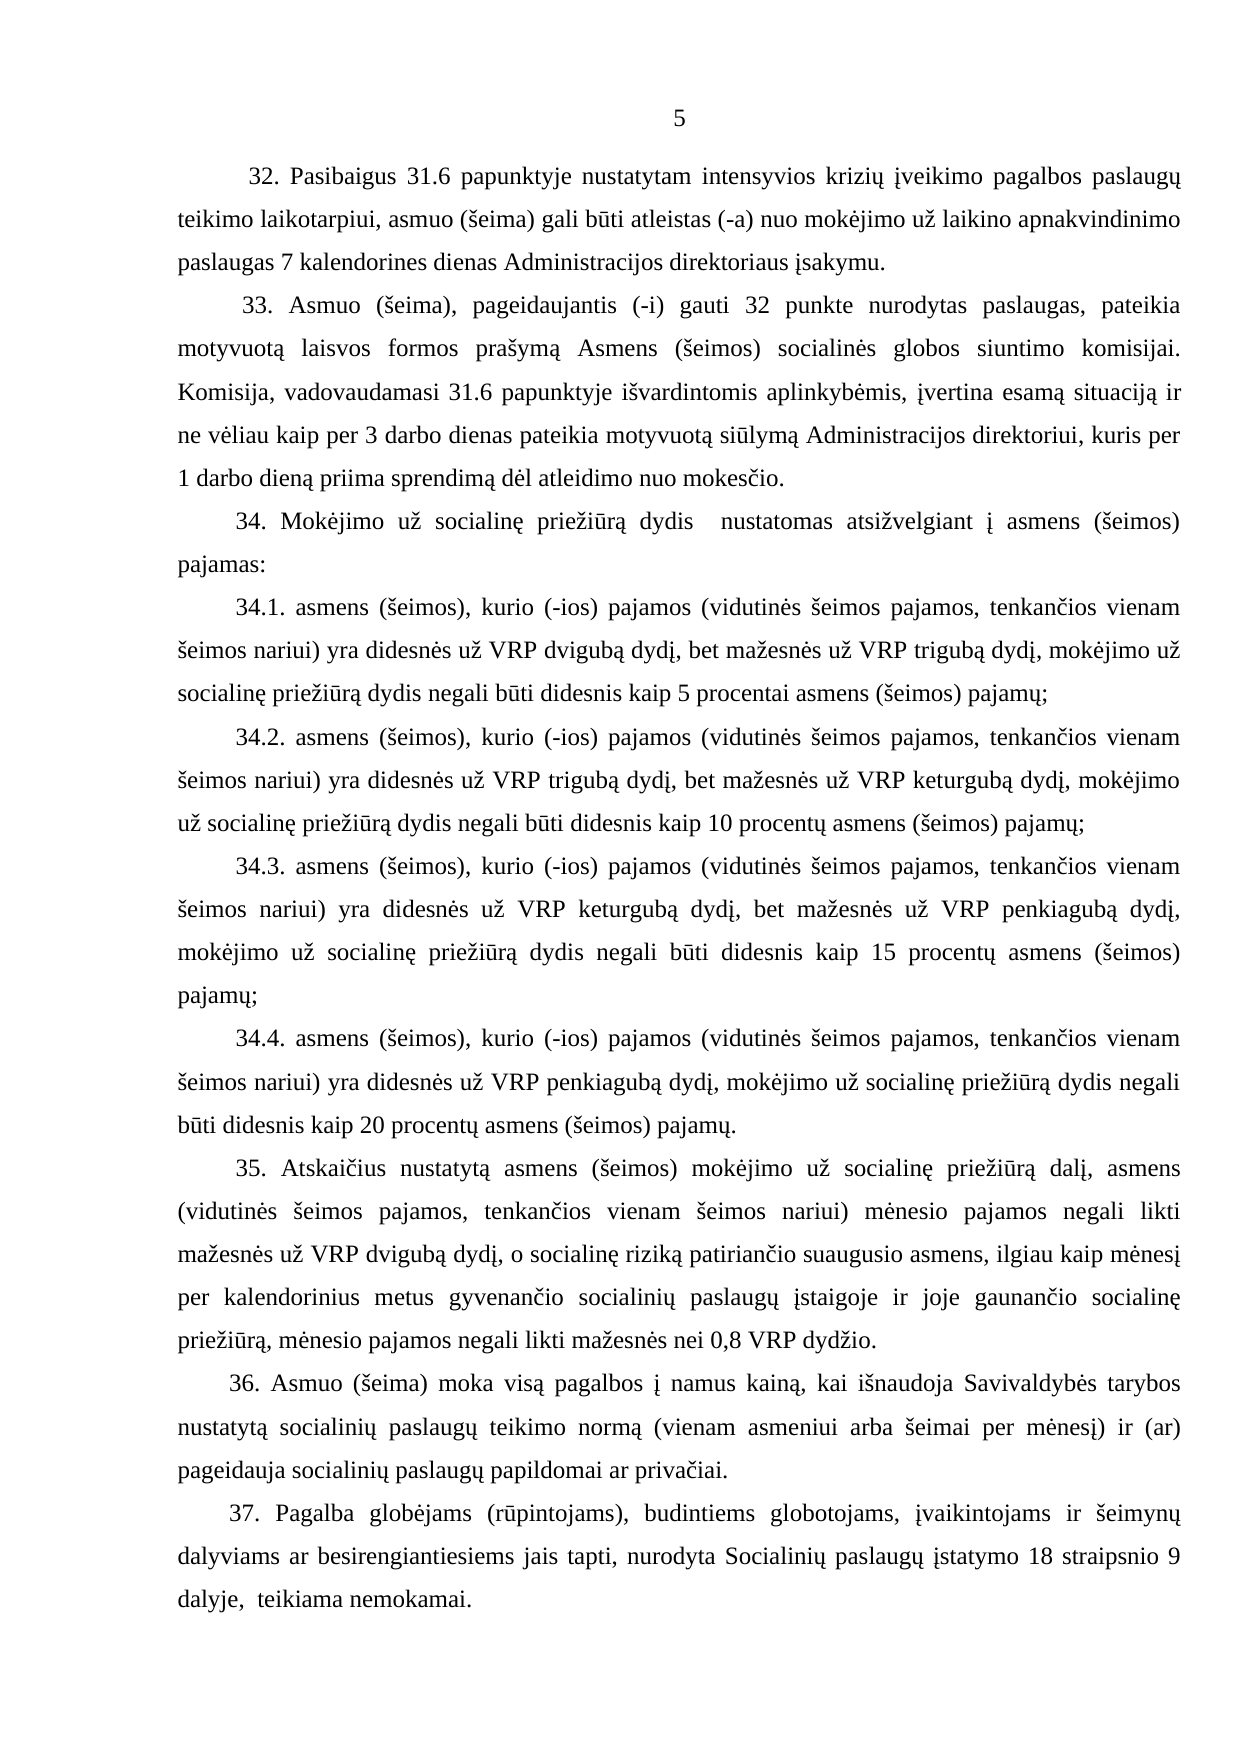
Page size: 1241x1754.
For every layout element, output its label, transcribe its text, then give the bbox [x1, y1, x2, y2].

text 34.2. asmens (šeimos), kurio (-ios) pajamos (vidutinės šeimos pajamos, tenkančios vienam šeimos nariui) yra didesnės už VRP trigubą dydį, bet mažesnės už VRP keturgubą dydį, mokėjimo už socialinę priežiūrą dydis negali būti didesnis kaip 10 procentų asmens (šeimos) pajamų; [177, 722, 1181, 837]
text 32. Pasibaigus 31.6 papunktyje nustatytam intensyvios krizių įveikimo pagalbos paslaugų teikimo laikotarpiui, asmuo (šeima) gali būti atleistas (-a) nuo mokėjimo už laikino apnakvindinimo paslaugas 7 kalendorines dienas Administracijos direktoriaus įsakymu. [177, 161, 1181, 276]
text 36. Asmuo (šeima) moka visą pagalbos į namus kainą, kai išnaudoja Savivaldybės tarybos nustatytą socialinių paslaugų teikimo normą (vienam asmeniui arba šeimai per mėnesį) ir (ar) pageidauja socialinių paslaugų papildomai ar privačiai. [177, 1368, 1181, 1483]
text 34.4. asmens (šeimos), kurio (-ios) pajamos (vidutinės šeimos pajamos, tenkančios vienam šeimos nariui) yra didesnės už VRP penkiagubą dydį, mokėjimo už socialinę priežiūrą dydis negali būti didesnis kaip 20 procentų asmens (šeimos) pajamų. [177, 1023, 1181, 1138]
text 33. Asmuo (šeima), pageidaujantis (-i) gauti 32 punkte nurodytas paslaugas, pateikia motyvuotą laisvos formos prašymą Asmens (šeimos) socialinės globos siuntimo komisijai. Komisija, vadovaudamasi 31.6 papunktyje išvardintomis aplinkybėmis, įvertina esamą situaciją ir ne vėliau kaip per 3 darbo dienas pateikia motyvuotą siūlymą Administracijos direktoriui, kuris per 1 darbo dieną priima sprendimą dėl atleidimo nuo mokesčio. [177, 290, 1181, 492]
text 34. Mokėjimo už socialinę priežiūrą dydis nustatomas atsižvelgiant į asmens (šeimos) pajamas: [177, 506, 1181, 578]
text 34.3. asmens (šeimos), kurio (-ios) pajamos (vidutinės šeimos pajamos, tenkančios vienam šeimos nariui) yra didesnės už VRP keturgubą dydį, bet mažesnės už VRP penkiagubą dydį, mokėjimo už socialinę priežiūrą dydis negali būti didesnis kaip 15 procentų asmens (šeimos) pajamų; [177, 851, 1181, 1009]
text 35. Atskaičius nustatytą asmens (šeimos) mokėjimo už socialinę priežiūrą dalį, asmens (vidutinės šeimos pajamos, tenkančios vienam šeimos nariui) mėnesio pajamos negali likti mažesnės už VRP dvigubą dydį, o socialinę riziką patiriančio suaugusio asmens, ilgiau kaip mėnesį per kalendorinius metus gyvenančio socialinių paslaugų įstaigoje ir joje gaunančio socialinę priežiūrą, mėnesio pajamos negali likti mažesnės nei 0,8 VRP dydžio. [177, 1153, 1181, 1354]
text 34.1. asmens (šeimos), kurio (-ios) pajamos (vidutinės šeimos pajamos, tenkančios vienam šeimos nariui) yra didesnės už VRP dvigubą dydį, bet mažesnės už VRP trigubą dydį, mokėjimo už socialinę priežiūrą dydis negali būti didesnis kaip 5 procentai asmens (šeimos) pajamų; [177, 592, 1181, 707]
text 37. Pagalba globėjams (rūpintojams), budintiems globotojams, įvaikintojams ir šeimynų dalyviams ar besirengiantiesiems jais tapti, nurodyta Socialinių paslaugų įstatymo 18 straipsnio 9 dalyje, teikiama nemokamai. [177, 1498, 1181, 1613]
